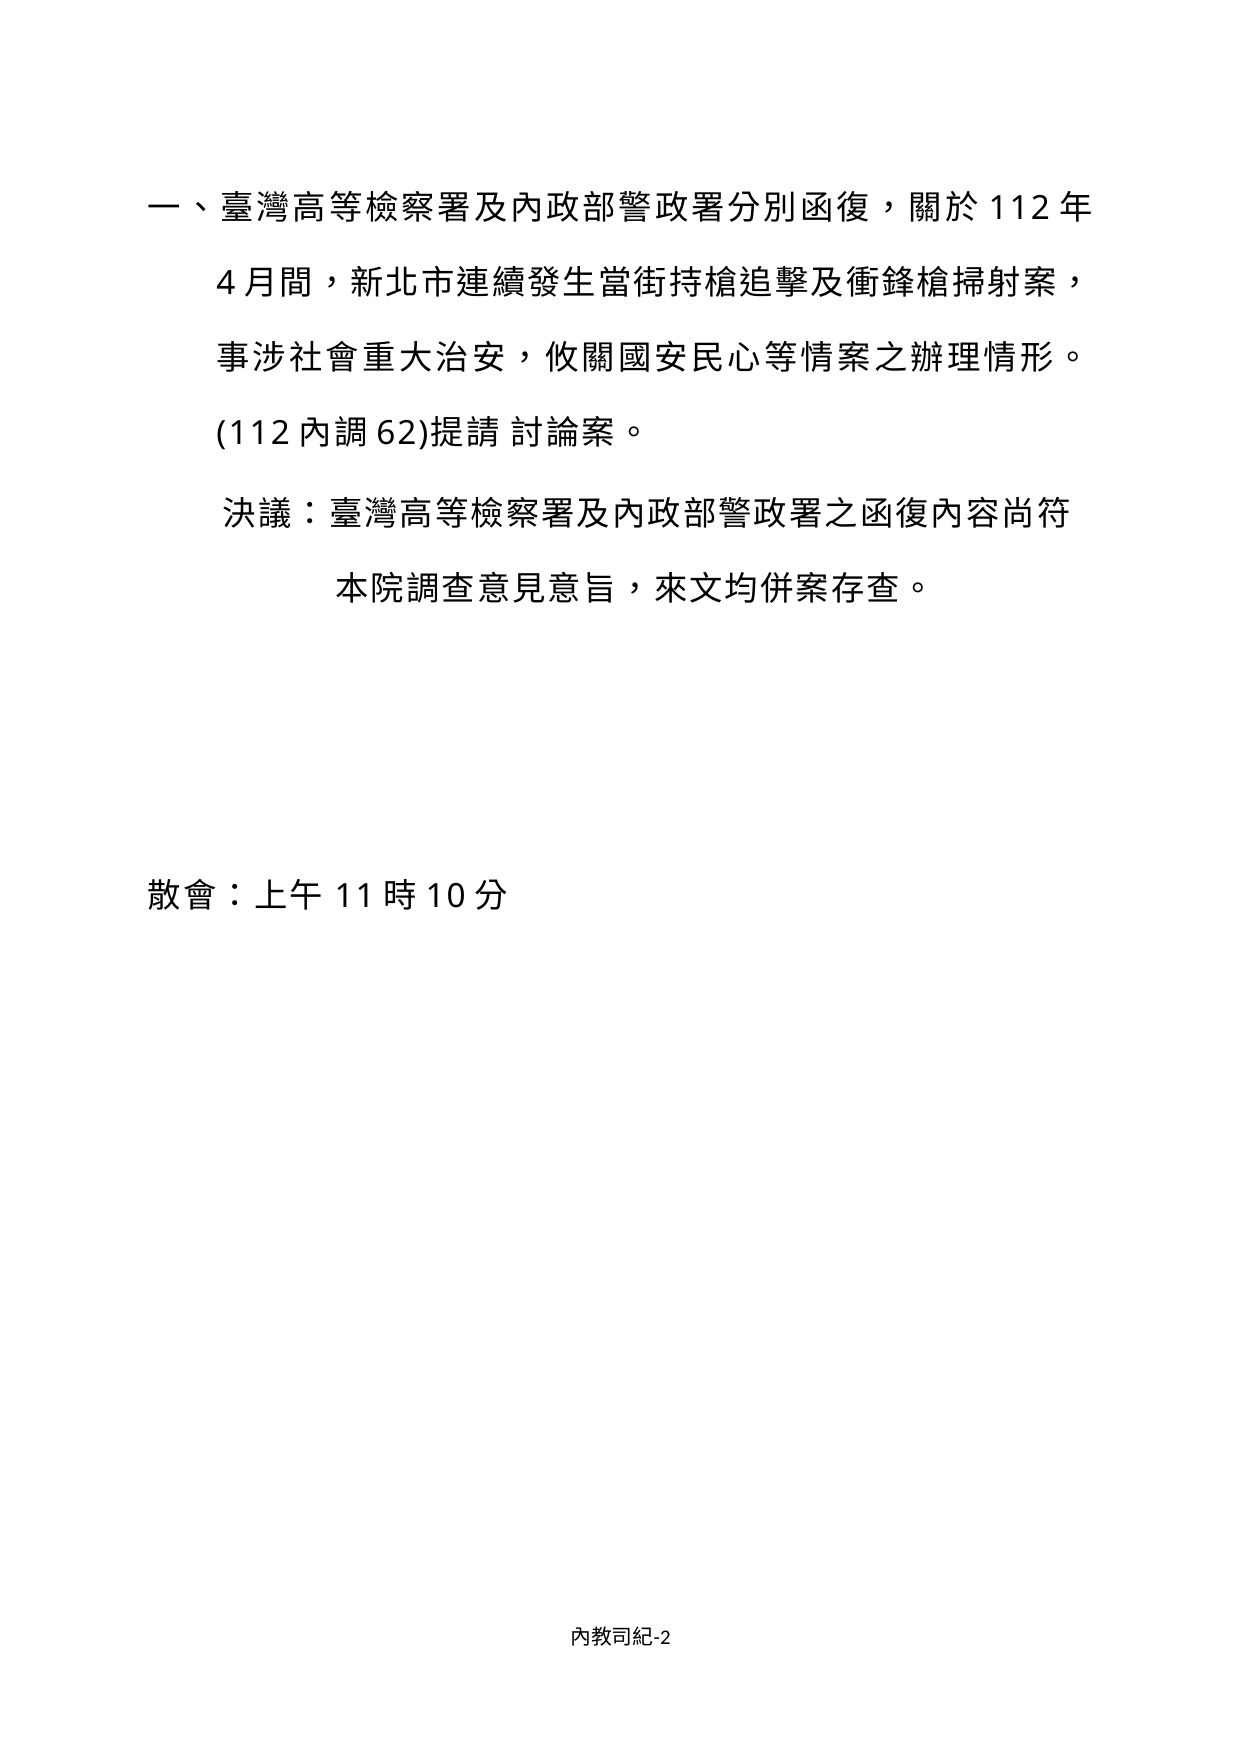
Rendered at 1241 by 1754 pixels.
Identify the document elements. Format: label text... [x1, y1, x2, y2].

text 散會：上午 11時10分 [139, 853, 1101, 932]
text 決議：臺灣高等檢察署及內政部警政署之函復內容尚符本院調查意見意旨，來文均併案存查。 [214, 472, 1101, 624]
text 一、臺灣高等檢察署及內政部警政署分別函復，關於112年4月間，新北市連續發生當街持槍追擊及衝鋒槍掃射案，事涉社會重大治安，攸關國安民心等情案之辦理情形。(112內調62)提請 討論案。 [139, 166, 1101, 470]
